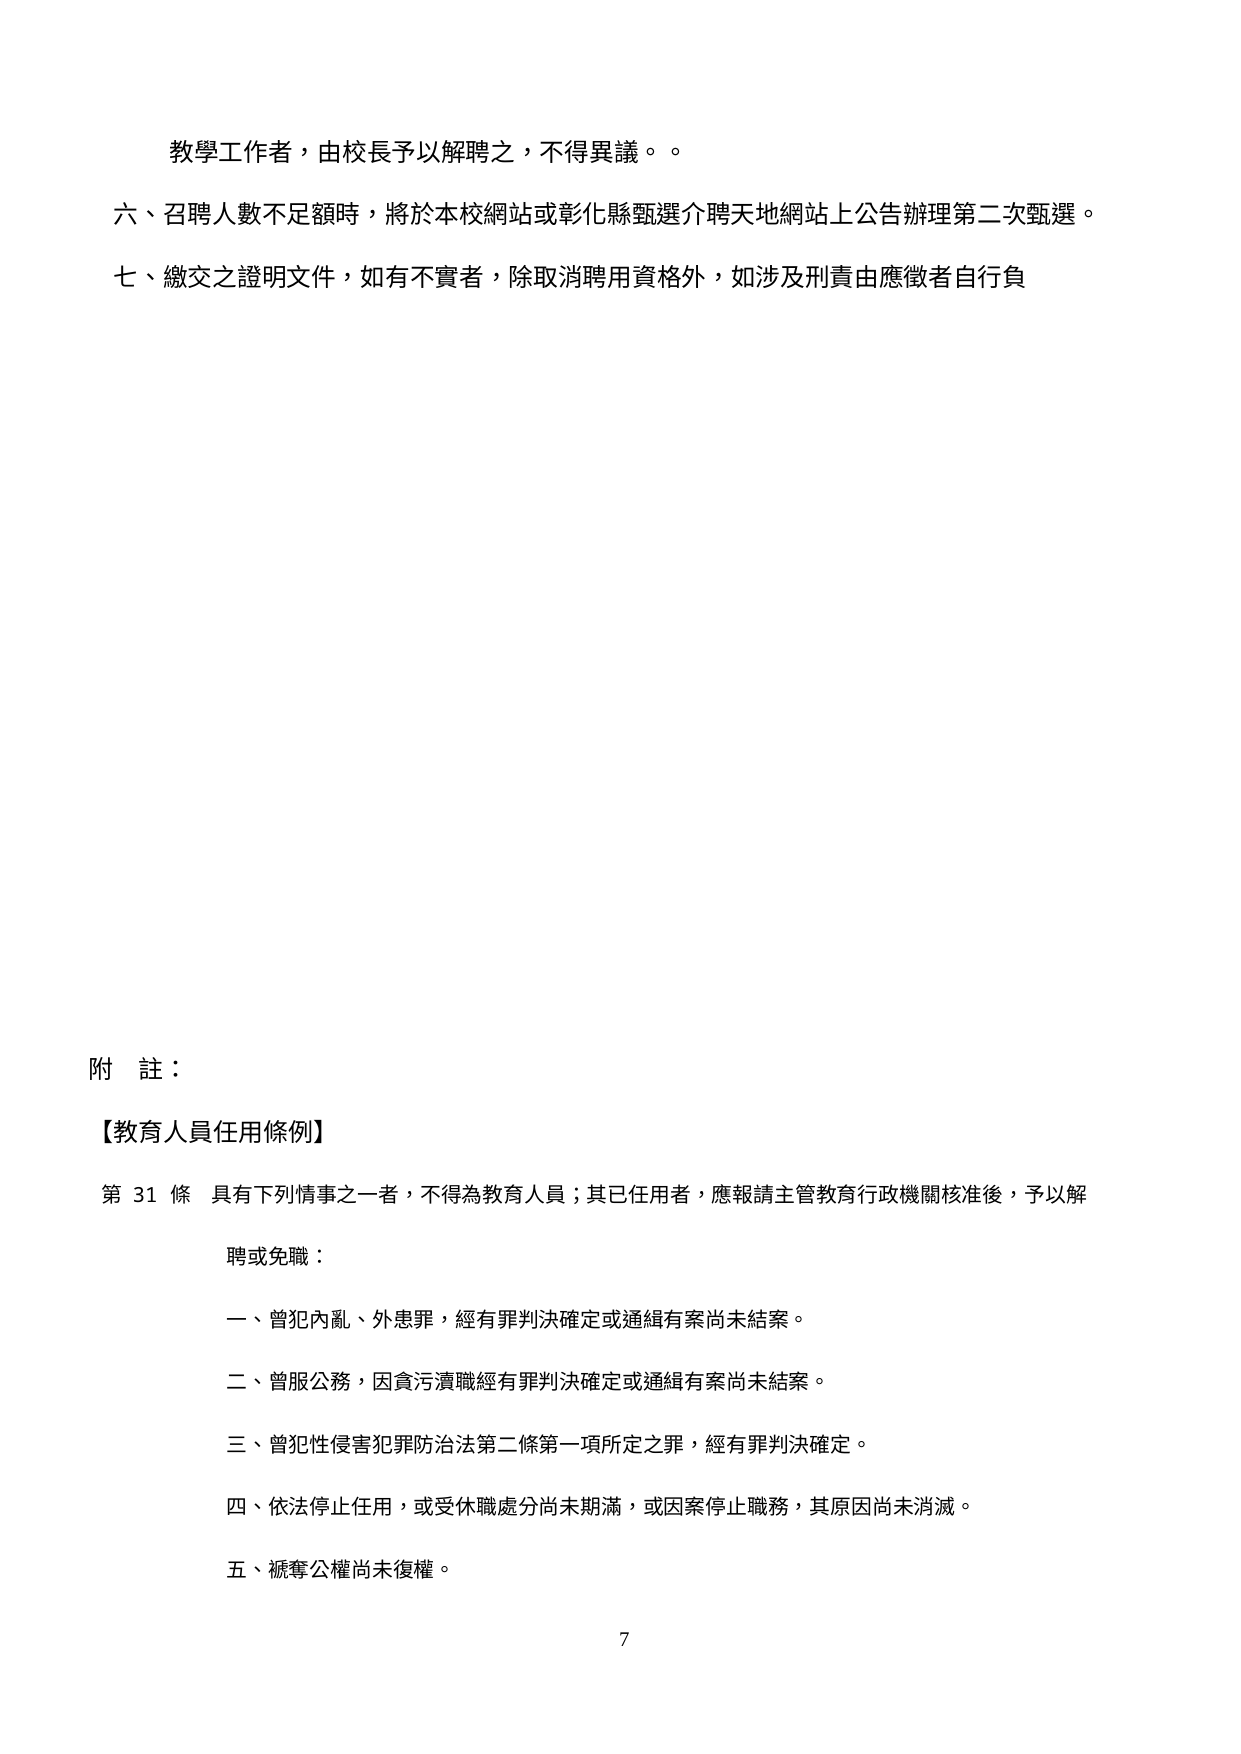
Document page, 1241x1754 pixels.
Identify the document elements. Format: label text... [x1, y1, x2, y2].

text 七、繳交之證明文件，如有不實者，除取消聘用資格外，如涉及刑責由應徵者自行負 [114, 233, 1152, 295]
text 附 註： [89, 1026, 1152, 1089]
text 二、曾服公務，因貪污瀆職經有罪判決確定或通緝有案尚未結案。 [89, 1339, 1152, 1401]
text 三、曾犯性侵害犯罪防治法第二條第一項所定之罪，經有罪判決確定。 [89, 1401, 1152, 1464]
text 聘或免職： [89, 1214, 1152, 1276]
text 六、召聘人數不足額時，將於本校網站或彰化縣甄選介聘天地網站上公告辦理第二次甄選。 [114, 170, 1152, 233]
text 四、依法停止任用，或受休職處分尚未期滿，或因案停止職務，其原因尚未消滅。 [89, 1464, 1152, 1526]
text 五、褫奪公權尚未復權。 [89, 1526, 1152, 1589]
text 教學工作者，由校長予以解聘之，不得異議。。 [114, 108, 1152, 170]
text 【教育人員任用條例】 [89, 1089, 1152, 1151]
text 第 31 條 具有下列情事之一者，不得為教育人員；其已任用者，應報請主管教育行政機關核准後，予以解 [89, 1151, 1152, 1214]
text 一、曾犯內亂、外患罪，經有罪判決確定或通緝有案尚未結案。 [89, 1276, 1152, 1339]
